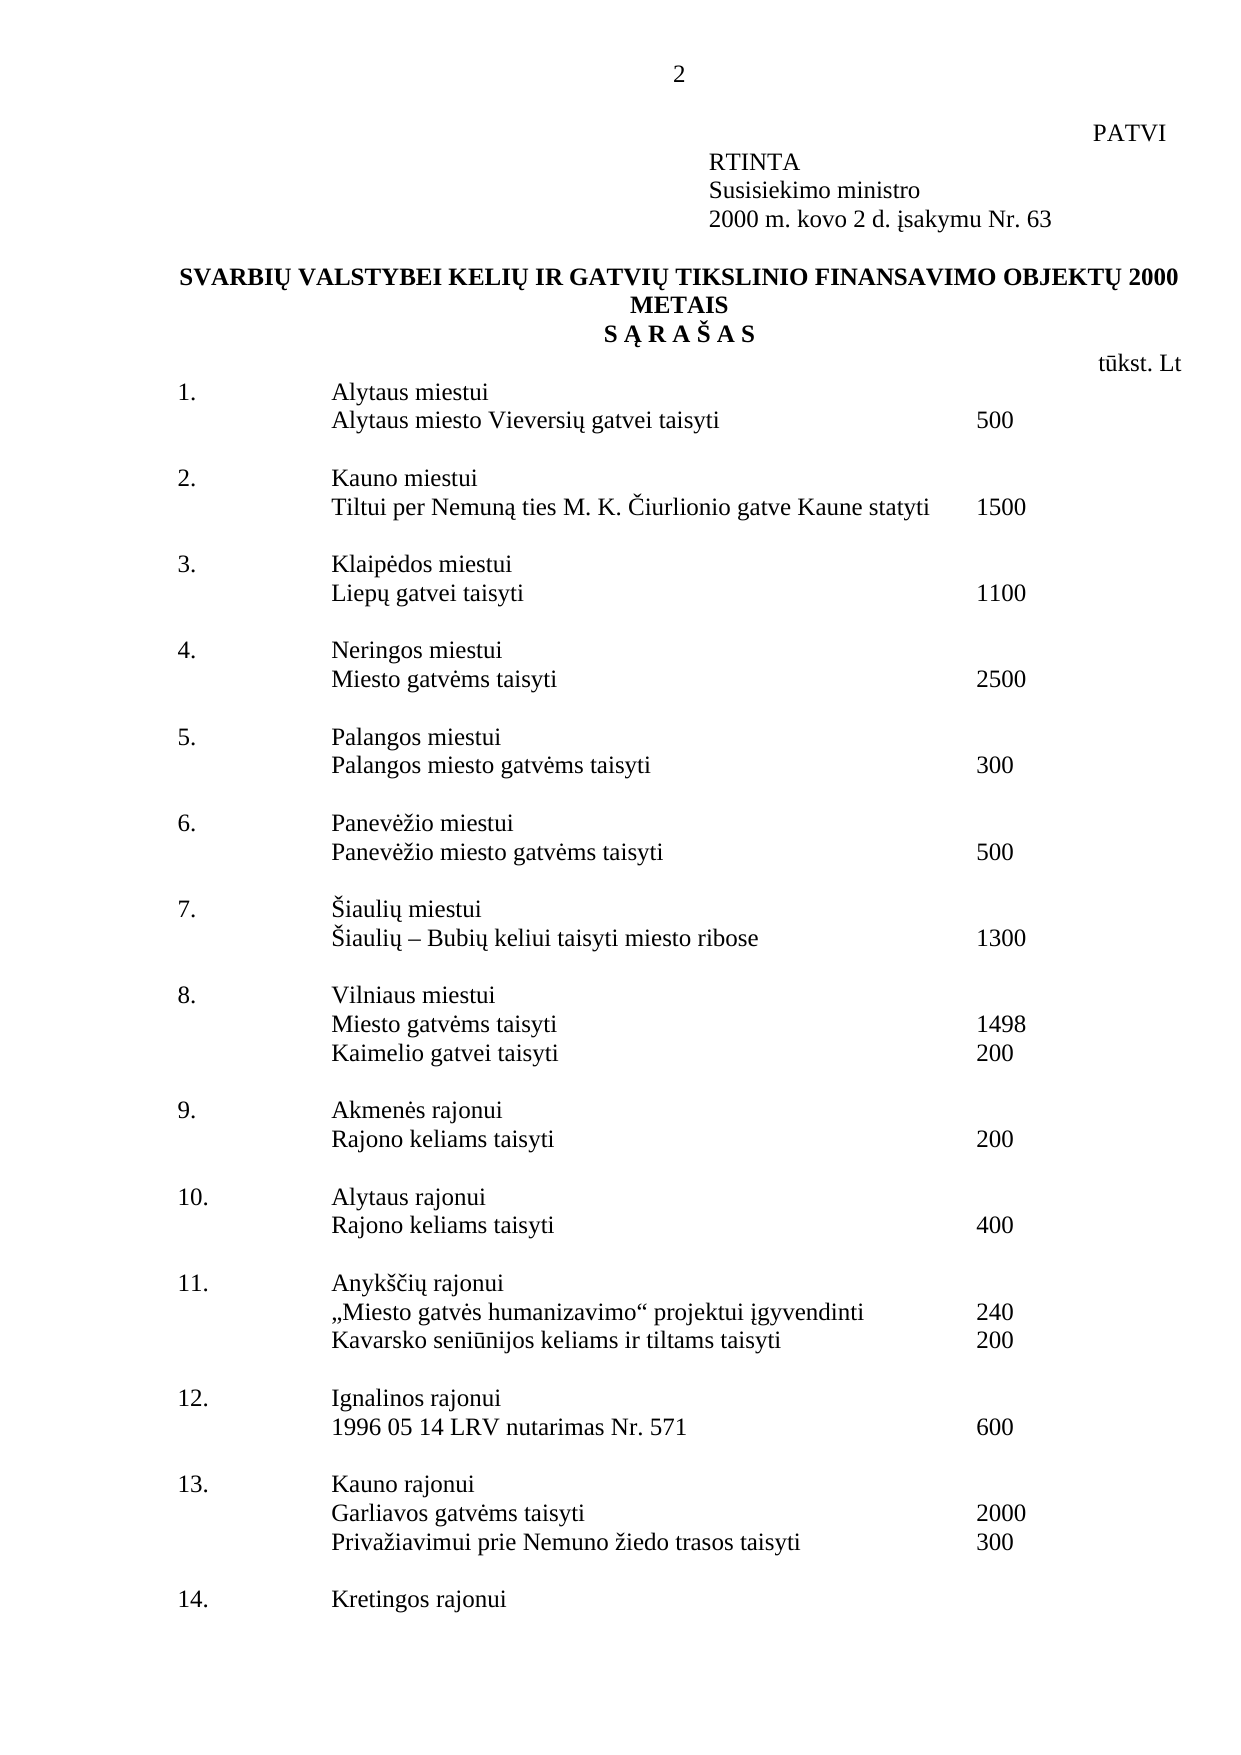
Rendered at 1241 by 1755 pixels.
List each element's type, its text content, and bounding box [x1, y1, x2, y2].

text S Ą R A Š A S [177, 319, 1181, 348]
text 11. Anykščių rajonui [177, 1268, 1181, 1297]
text 2000 m. kovo 2 d. įsakymu Nr. 63 [177, 204, 1181, 233]
text 10. Alytaus rajonui [177, 1182, 1181, 1211]
text Garliavos gatvėms taisyti 2000 [177, 1498, 1181, 1527]
text 14. Kretingos rajonui [177, 1584, 1181, 1613]
text 12. Ignalinos rajonui [177, 1383, 1181, 1412]
text „Miesto gatvės humanizavimo“ projektui įgyvendinti 240 [177, 1297, 1181, 1326]
text Privažiavimui prie Nemuno žiedo trasos taisyti 300 [177, 1527, 1181, 1556]
text Susisiekimo ministro [177, 176, 1181, 204]
text Kaimelio gatvei taisyti 200 [177, 1038, 1181, 1067]
text 3. Klaipėdos miestui [177, 549, 1181, 578]
text 7. Šiaulių miestui [177, 894, 1181, 923]
text Tiltui per Nemuną ties M. K. Čiurlionio gatve Kaune statyti 1500 [177, 492, 1181, 521]
text 1. Alytaus miestui [177, 377, 1181, 406]
text Liepų gatvei taisyti 1100 [177, 578, 1181, 607]
text tūkst. Lt [177, 348, 1181, 377]
text Kavarsko seniūnijos keliams ir tiltams taisyti 200 [177, 1326, 1181, 1354]
text Rajono keliams taisyti 200 [177, 1124, 1181, 1153]
text 4. Neringos miestui [177, 636, 1181, 664]
text Svarbių valstybei kelių ir gatvių tikslinio finansavimo objektų 2000 metais [177, 262, 1181, 319]
text Panevėžio miesto gatvėms taisyti 500 [177, 837, 1181, 866]
text 9. Akmenės rajonui [177, 1096, 1181, 1124]
text Šiaulių – Bubių keliui taisyti miesto ribose 1300 [177, 923, 1181, 952]
text Miesto gatvėms taisyti 2500 [177, 664, 1181, 693]
text PATVIRTINTA [709, 118, 1181, 176]
text 5. Palangos miestui [177, 722, 1181, 751]
text 1996 05 14 LRV nutarimas Nr. 571 600 [177, 1412, 1181, 1441]
text Palangos miesto gatvėms taisyti 300 [177, 751, 1181, 779]
text Rajono keliams taisyti 400 [177, 1211, 1181, 1239]
text 8. Vilniaus miestui [177, 981, 1181, 1009]
text Alytaus miesto Vieversių gatvei taisyti 500 [177, 406, 1181, 434]
text 6. Panevėžio miestui [177, 808, 1181, 837]
text 13. Kauno rajonui [177, 1469, 1181, 1498]
text Miesto gatvėms taisyti 1498 [177, 1009, 1181, 1038]
text 2. Kauno miestui [177, 463, 1181, 492]
